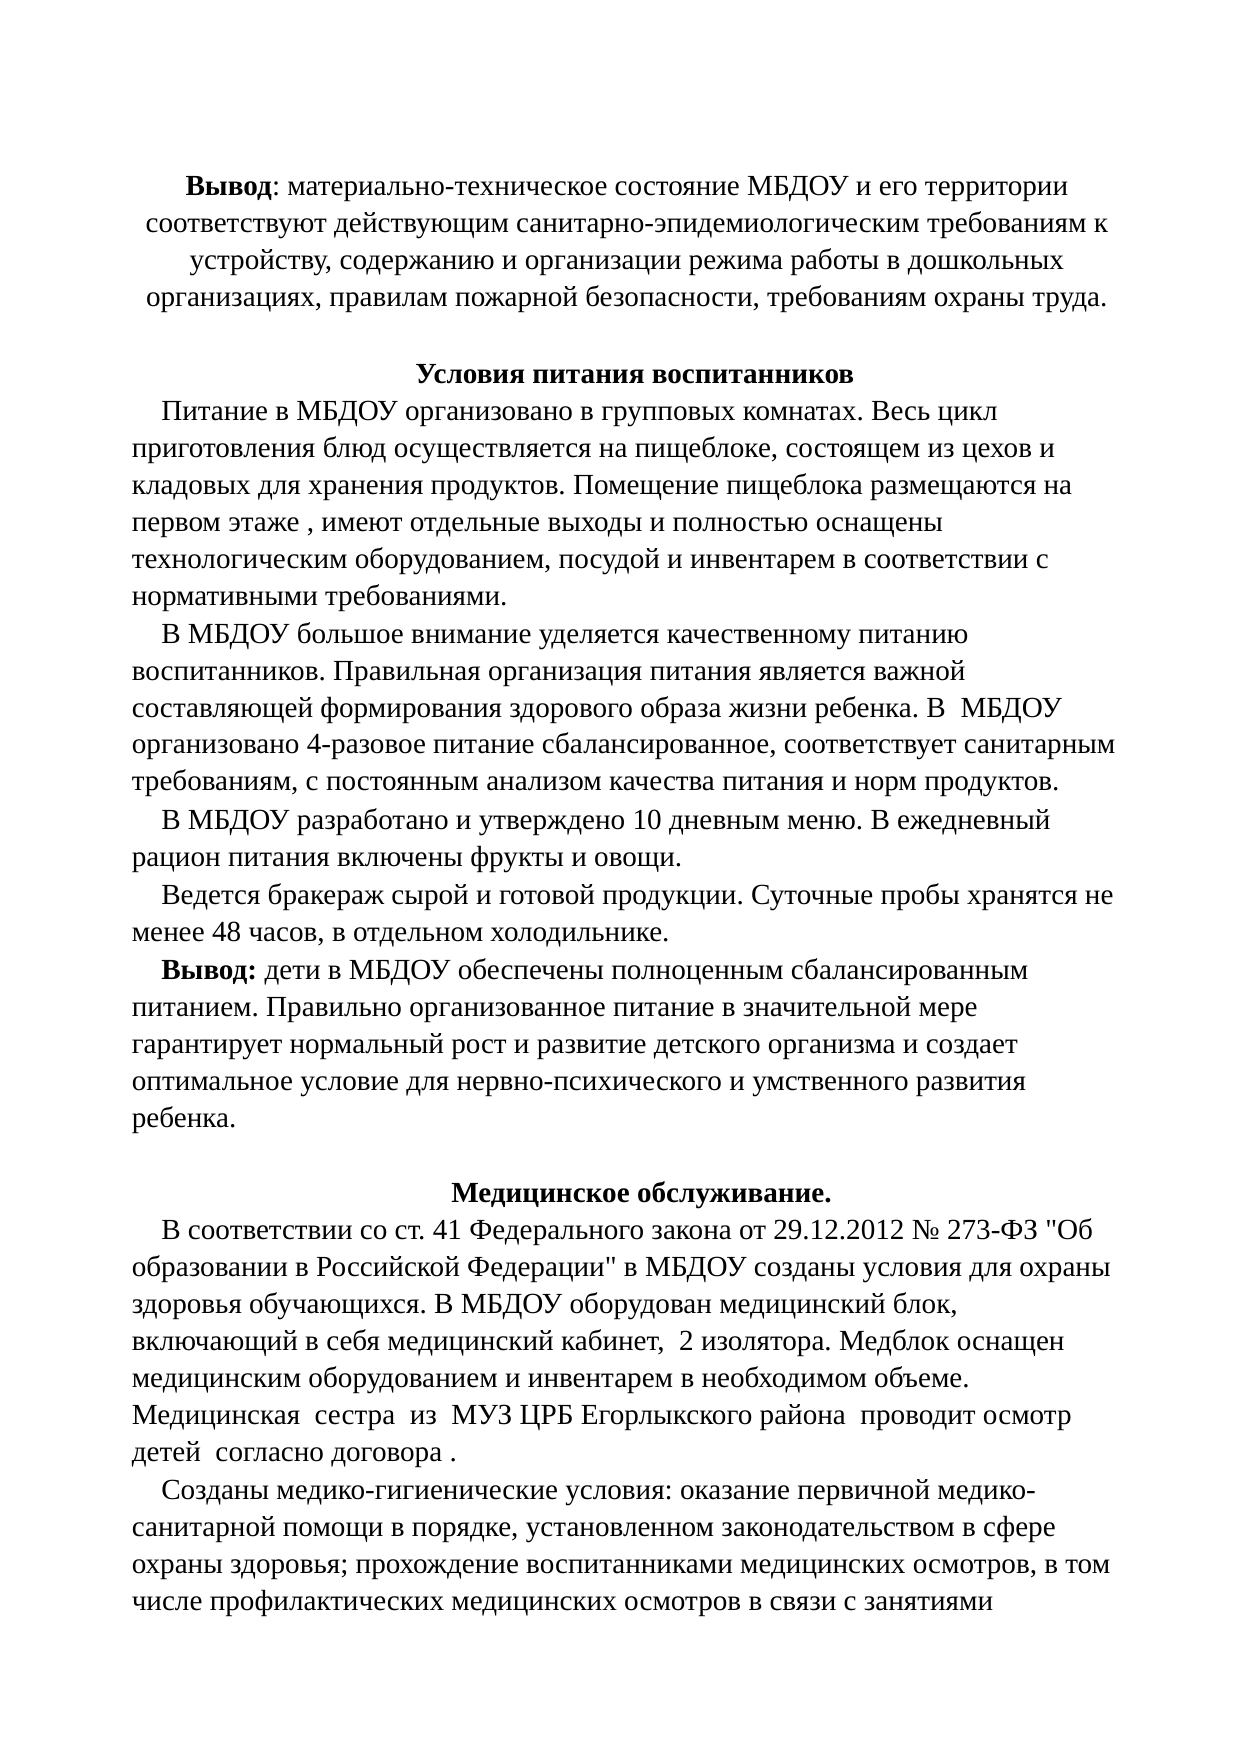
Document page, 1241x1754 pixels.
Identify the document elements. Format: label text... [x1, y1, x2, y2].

text Созданы медико-гигиенические условия: оказание первичной медико-санитарной помощи в порядке, установленном законодательством в сфере охраны здоровья; прохождение воспитанниками медицинских осмотров, в том числе профилактических медицинских осмотров в связи с занятиями [132, 1472, 1122, 1616]
text Вывод: материально-техническое состояние МБДОУ и его территории соответствуют действующим санитарно-эпидемиологическим требованиям к устройству, содержанию и организации режима работы в дошкольных организациях, правилам пожарной безопасности, требованиям охраны труда. [132, 168, 1122, 312]
text В МБДОУ разработано и утверждено 10 дневным меню. В ежедневный рацион питания включены фрукты и овощи. [132, 802, 1122, 872]
text Ведется бракераж сырой и готовой продукции. Суточные пробы хранятся не менее 48 часов, в отдельном холодильнике. [132, 877, 1122, 947]
text Питание в МБДОУ организовано в групповых комнатах. Весь цикл приготовления блюд осуществляется на пищеблоке, состоящем из цехов и кладовых для хранения продуктов. Помещение пищеблока размещаются на первом этаже , имеют отдельные выходы и полностью оснащены технологическим оборудованием, посудой и инвентарем в соответствии с нормативными требованиями. [132, 393, 1122, 611]
text В МБДОУ большое внимание уделяется качественному питанию воспитанников. Правильная организация питания является важной составляющей формирования здорового образа жизни ребенка. В МБДОУ организовано 4-разовое питание сбалансированное, соответствует санитарным требованиям, с постоянным анализом качества питания и норм продуктов. [132, 616, 1122, 797]
text Условия питания воспитанников [189, 356, 1095, 390]
text Медицинское обслуживание. [132, 1175, 1122, 1209]
text В соответствии со ст. 41 Федерального закона от 29.12.2012 № 273-ФЗ "Об образовании в Российской Федерации" в МБДОУ созданы условия для охраны здоровья обучающихся. В МБДОУ оборудован медицинский блок, включающий в себя медицинский кабинет, 2 изолятора. Медблок оснащен медицинским оборудованием и инвентарем в необходимом объеме. Медицинская сестра из МУЗ ЦРБ Егорлыкского района проводит осмотр детей согласно договора . [132, 1212, 1122, 1467]
text Вывод: дети в МБДОУ обеспечены полноценным сбалансированным питанием. Правильно организованное питание в значительной мере гарантирует нормальный рост и развитие детского организма и создает оптимальное условие для нервно-психического и умственного развития ребенка. [132, 952, 1122, 1133]
